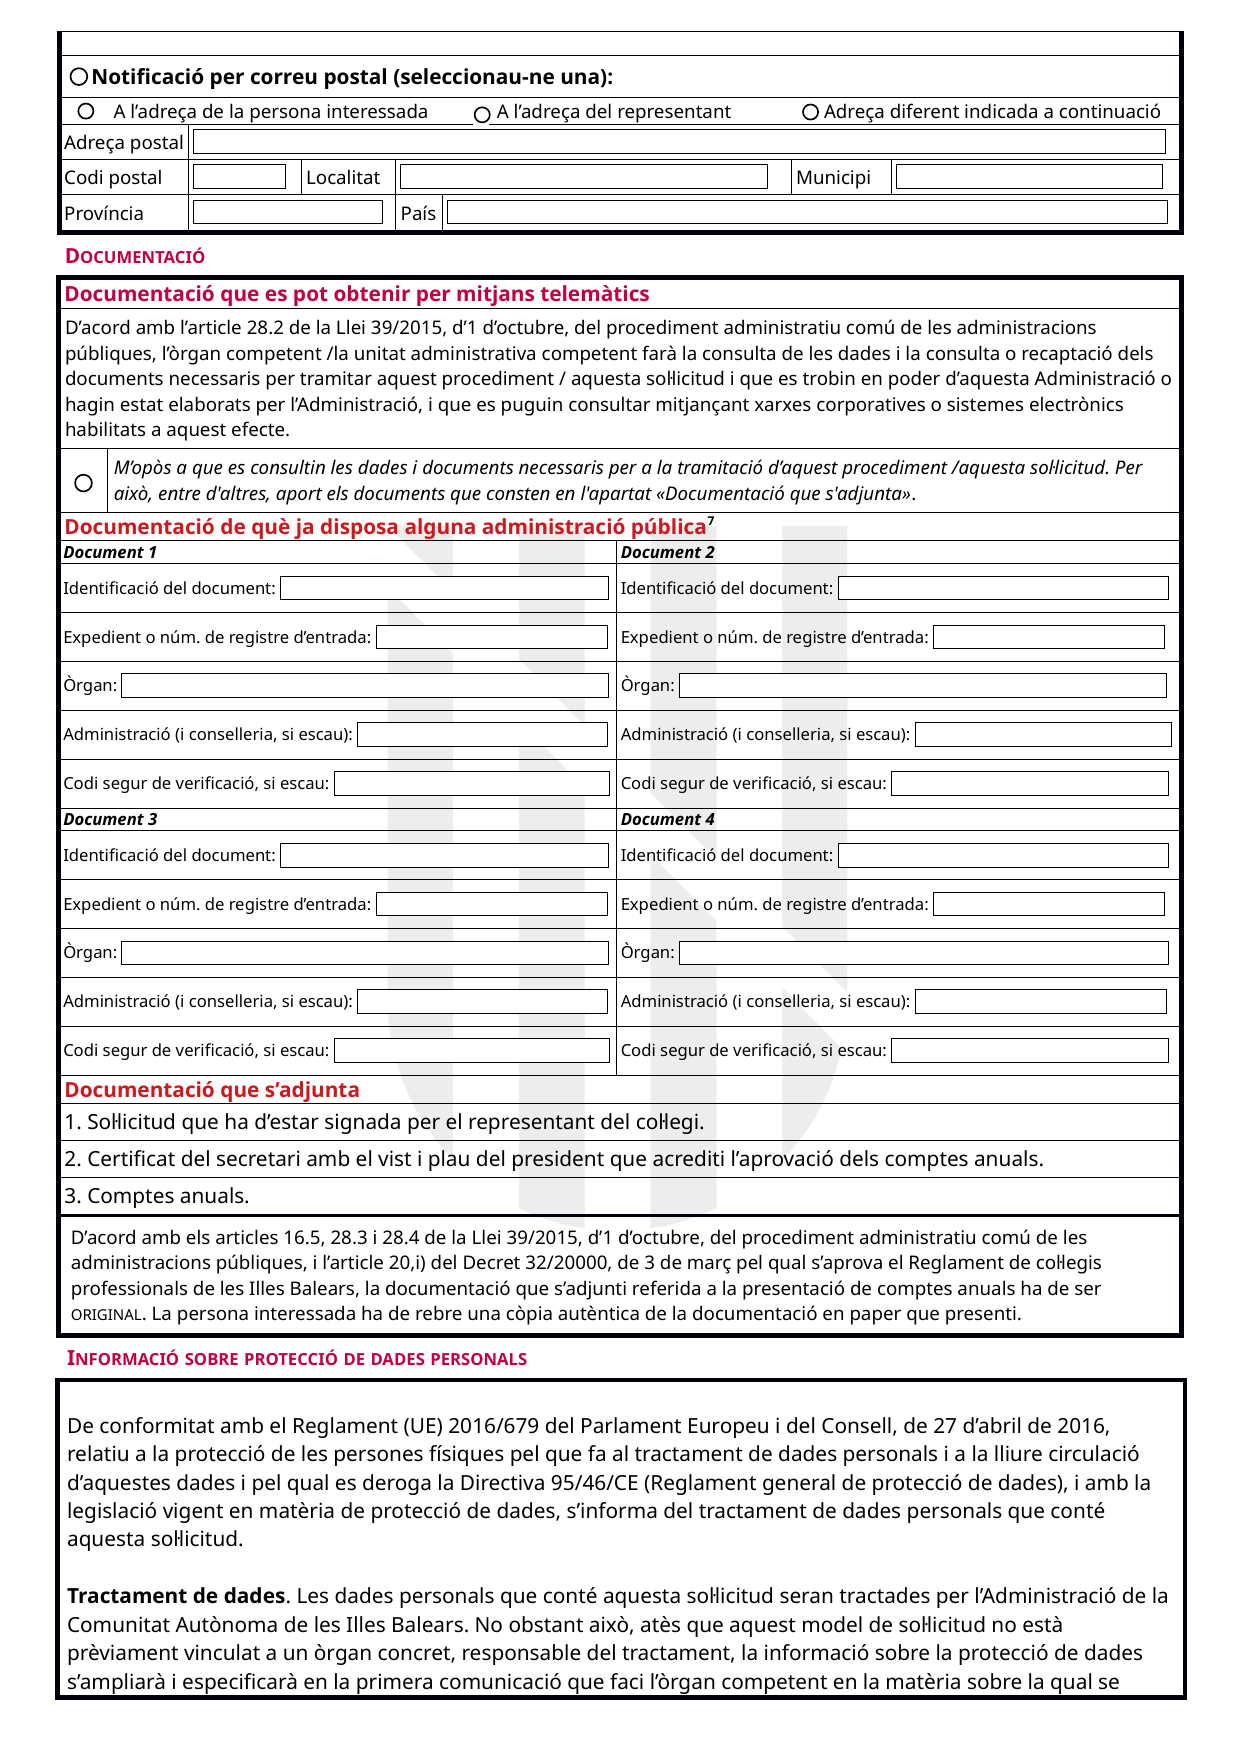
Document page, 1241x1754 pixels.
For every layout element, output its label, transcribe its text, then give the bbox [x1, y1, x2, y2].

table_cell Identificació del document: [617, 831, 1179, 879]
table_cell M’opòs a que es consultin les dades i documents necessaris per a la tramitació d’aquest procediment /aquesta sol·licitud. Per això, entre d'altres, aport els documents que consten en l'apartat «Documentació que s'adjunta». [108, 449, 1179, 512]
table_cell Documentació que es pot obtenir per mitjans telemàtics [61, 280, 1179, 308]
table_cell [396, 160, 791, 194]
table_cell Codi segur de verificació, si escau: [617, 1027, 1179, 1074]
table_header Informació sobre protecció de dades personals [58, 1338, 1185, 1378]
table_cell 2. Certificat del secretari amb el vist i plau del president que acrediti l’aprovació dels comptes anuals. [61, 1141, 1179, 1177]
table_cell A l’adreça de la persona interessada A l’adreça del representant Adreça diferent indicada a continuació [62, 98, 1179, 123]
table_cell Òrgan: [617, 929, 1179, 977]
table_cell Document 1 [61, 541, 616, 563]
table_cell Administració (i conselleria, si escau): [617, 711, 1179, 759]
table_cell Localitat [302, 160, 395, 194]
table_header Documentació [59, 235, 1181, 275]
table_cell D’acord amb els articles 16.5, 28.3 i 28.4 de la Llei 39/2015, d’1 d’octubre, del procediment administratiu comú de les administracions públiques, i l’article 20,i) del Decret 32/20000, de 3 de març pel qual s’aprova el Reglament de col·legis professionals de les Illes Balears, la documentació que s’adjunti referida a la presentació de comptes anuals ha de ser original. La persona interessada ha de rebre una còpia autèntica de la documentació en paper que presenti. [61, 1217, 1179, 1333]
table_cell Òrgan: [617, 662, 1179, 710]
table_cell D’acord amb l’article 28.2 de la Llei 39/2015, d’1 d’octubre, del procediment administratiu comú de les administracions públiques, l’òrgan competent /la unitat administrativa competent farà la consulta de les dades i la consulta o recaptació dels documents necessaris per tramitar aquest procediment / aquesta sol·licitud i que es trobin en poder d’aquesta Administració o hagin estat elaborats per l’Administració, i que es puguin consultar mitjançant xarxes corporatives o sistemes electrònics habilitats a aquest efecte. [61, 309, 1179, 448]
table_cell [443, 195, 1179, 230]
table_cell Administració (i conselleria, si escau): [617, 978, 1179, 1026]
table_cell Expedient o núm. de registre d’entrada: [61, 880, 616, 928]
table_cell [61, 449, 107, 512]
table_cell Administració (i conselleria, si escau): [61, 978, 616, 1026]
table_cell [892, 160, 1179, 194]
table_cell Documentació que s’adjunta [61, 1076, 1179, 1103]
table_cell [189, 160, 301, 194]
table_cell Codi segur de verificació, si escau: [61, 1027, 616, 1074]
table_cell Òrgan: [61, 662, 616, 710]
table_cell Identificació del document: [61, 564, 616, 612]
table_cell Identificació del document: [61, 831, 616, 879]
table_cell Codi postal [62, 160, 188, 194]
table_cell Documentació de què ja disposa alguna administració pública7 [61, 513, 1179, 540]
table_cell [62, 32, 1179, 55]
table_cell [189, 195, 395, 230]
table_cell Província [62, 195, 188, 230]
table_cell Adreça postal [62, 125, 188, 159]
table_cell Òrgan: [61, 929, 616, 977]
table_cell Municipi [792, 160, 891, 194]
table_cell Document 4 [617, 809, 1179, 830]
table_cell De conformitat amb el Reglament (UE) 2016/679 del Parlament Europeu i del Consell, de 27 d’abril de 2016, relatiu a la protecció de les persones físiques pel que fa al tractament de dades personals i a la lliure circulació d’aquestes dades i pel qual es deroga la Directiva 95/46/CE (Reglament general de protecció de dades), i amb la legislació vigent en matèria de protecció de dades, s’informa del tractament de dades personals que conté aquesta sol·licitud. Tractament de dades. Les dades personals que conté aquesta sol·licitud seran tractades per l’Administració de la Comunitat Autònoma de les Illes Balears. No obstant això, atès que aquest model de sol·licitud no està prèviament vinculat a un òrgan concret, responsable del tractament, la informació sobre la protecció de dades s’ampliarà i especificarà en la primera comunicació que faci l’òrgan competent en la matèria sobre la qual se [60, 1382, 1183, 1695]
table_cell Expedient o núm. de registre d’entrada: [617, 880, 1179, 928]
table_cell Expedient o núm. de registre d’entrada: [617, 613, 1179, 661]
table_cell [189, 125, 1179, 159]
table_cell Codi segur de verificació, si escau: [61, 760, 616, 807]
table_cell 3. Comptes anuals. [61, 1178, 1179, 1214]
table_cell Document 3 [61, 809, 616, 830]
table_cell Administració (i conselleria, si escau): [61, 711, 616, 759]
table_cell 1. Sol·licitud que ha d’estar signada per el representant del col·legi. [61, 1104, 1179, 1140]
table_cell País [396, 195, 442, 230]
table_cell Codi segur de verificació, si escau: [617, 760, 1179, 807]
table_cell Identificació del document: [617, 564, 1179, 612]
table_cell Document 2 [617, 541, 1179, 563]
table_cell Expedient o núm. de registre d’entrada: [61, 613, 616, 661]
table_cell Notificació per correu postal (seleccionau-ne una): [62, 56, 1179, 97]
